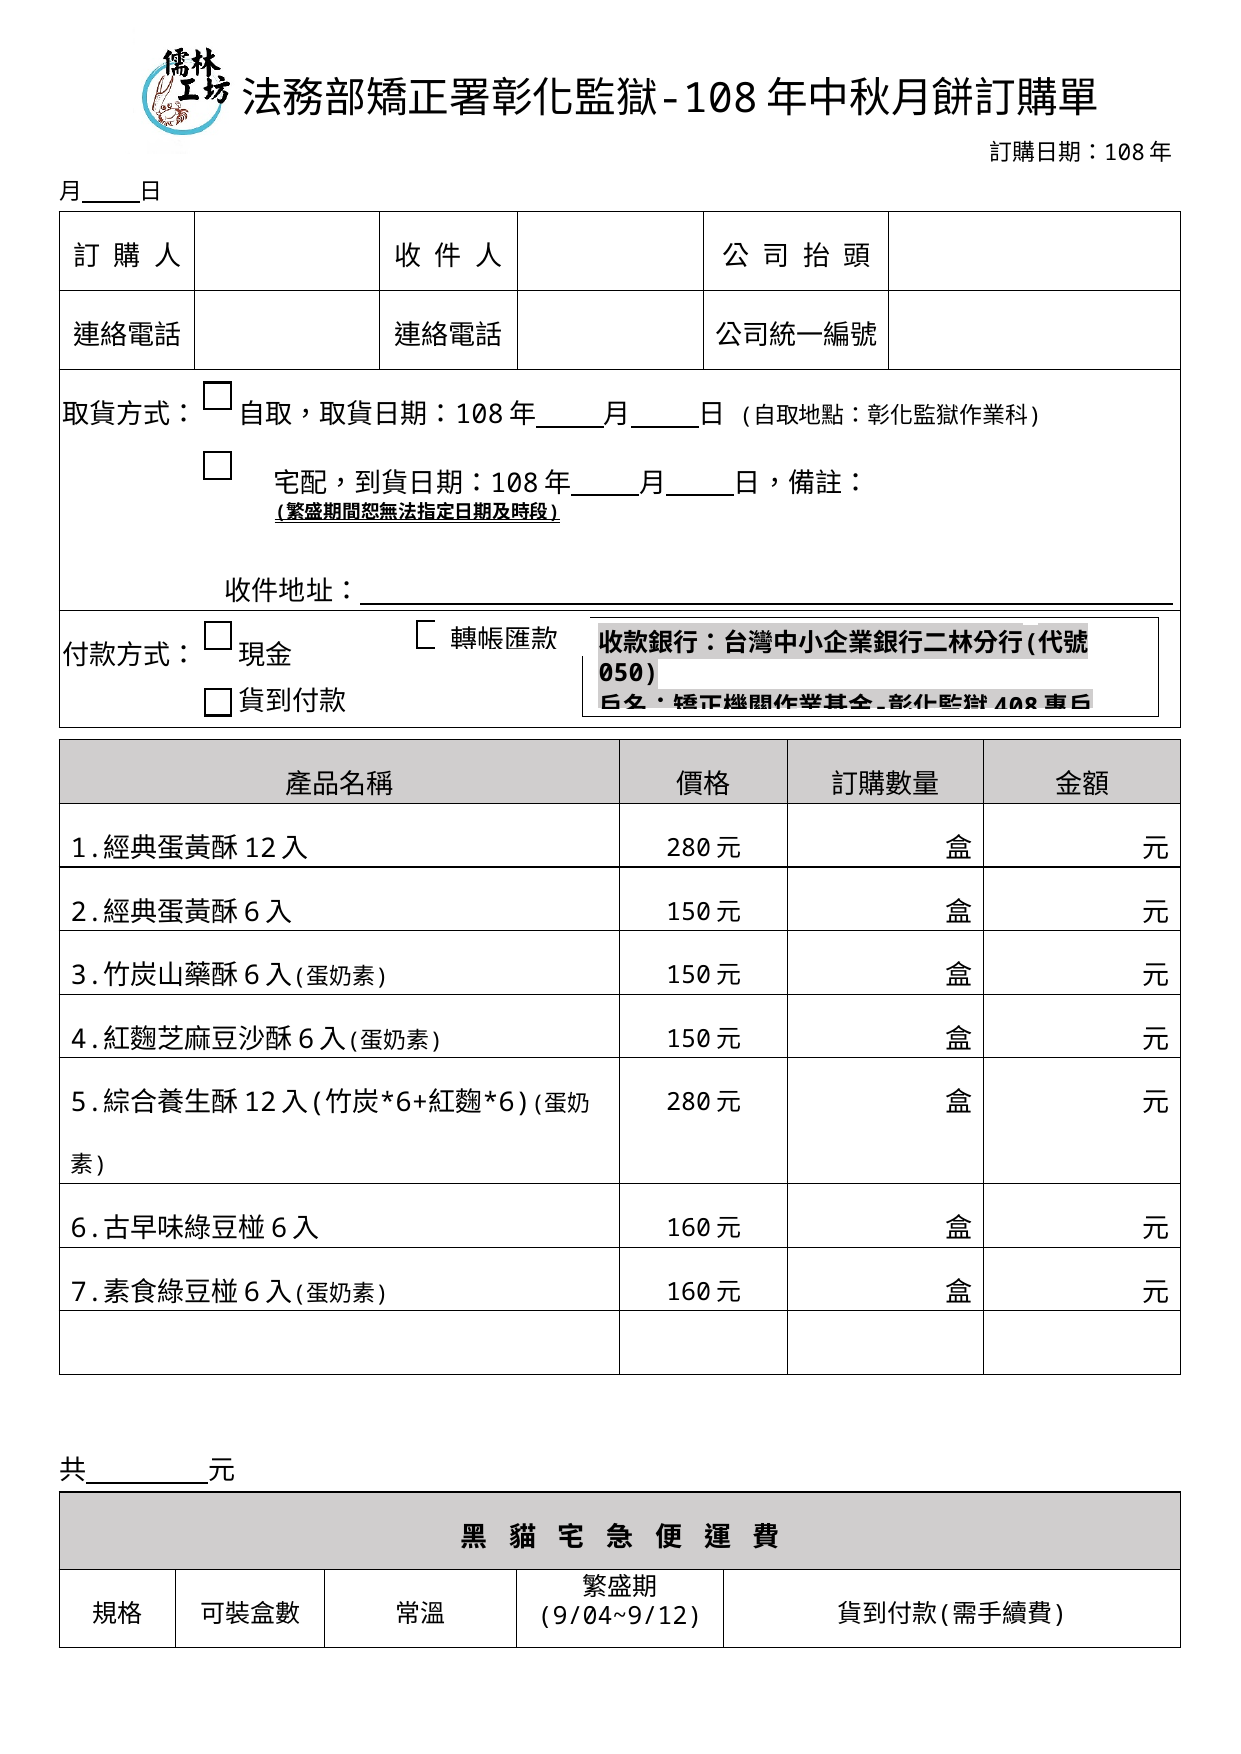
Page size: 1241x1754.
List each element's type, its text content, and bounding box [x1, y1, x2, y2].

table_cell 盒 [788, 931, 983, 993]
table_cell 4.紅麴芝麻豆沙酥6入(蛋奶素) [60, 995, 619, 1057]
table_cell 盒 [788, 1184, 983, 1247]
table_cell 貨到付款(需手續費) [724, 1570, 1180, 1647]
table_cell 繁盛期 (9/04~9/12) [517, 1570, 723, 1647]
table_header [889, 212, 1180, 290]
table_cell [195, 291, 379, 369]
table_cell 150元 [620, 868, 787, 930]
text 法務部矯正署彰化監獄-108年中秋月餅訂購單 [59, 64, 119, 125]
table_cell 元 [984, 995, 1180, 1057]
table_cell 5.綜合養生酥12入(竹炭*6+紅麴*6)(蛋奶素) [60, 1058, 619, 1183]
table_cell 150元 [620, 931, 787, 993]
table_cell 元 [984, 1058, 1180, 1183]
table_header 訂 購 人 [60, 212, 194, 290]
table_cell 取貨方式： 自取，取貨日期：108年 月 日 (自取地點：彰化監獄作業科) 宅配，到貨日期：108年 月 日，備註： (繁盛期間恕無法指定日期及時段) 收件地址： [60, 370, 1180, 610]
table_cell 規格 [60, 1570, 175, 1647]
table_cell 付款方式： 現金 貨到付款 [60, 611, 1180, 727]
table_cell 盒 [788, 868, 983, 930]
table_cell [984, 1311, 1180, 1374]
table_header 金額 [984, 740, 1180, 803]
table_cell 元 [984, 1184, 1180, 1247]
table_cell 元 [984, 931, 1180, 993]
table_header [518, 212, 703, 290]
table_header 訂購數量 [788, 740, 983, 803]
table_cell [518, 291, 703, 369]
table_cell [889, 291, 1180, 369]
table_cell 常溫 [325, 1570, 516, 1647]
table_cell 連絡電話 [60, 291, 194, 369]
table_cell 連絡電話 [380, 291, 517, 369]
table_cell 盒 [788, 1058, 983, 1183]
table_cell 2.經典蛋黃酥6入 [60, 868, 619, 930]
table_cell [60, 1311, 619, 1374]
text 法務部矯正署彰化監獄-108年中秋月餅訂購單 [251, 64, 1181, 125]
table_cell 280元 [620, 1058, 787, 1183]
table_cell 160元 [620, 1248, 787, 1310]
table_cell 公司統一編號 [704, 291, 888, 369]
table_cell 盒 [788, 1248, 983, 1310]
table_cell 元 [984, 868, 1180, 930]
table_cell 可裝盒數 [176, 1570, 324, 1647]
text 訂購日期：108年 月 日 [59, 134, 1181, 206]
table_cell 盒 [788, 995, 983, 1057]
table_cell 280元 [620, 804, 787, 866]
table_cell 盒 [788, 804, 983, 866]
table_header 公 司 抬 頭 [704, 212, 888, 290]
text 共 元 [59, 1375, 1181, 1491]
table_cell 3.竹炭山藥酥6入(蛋奶素) [60, 931, 619, 993]
table_cell 元 [984, 1248, 1180, 1310]
table_header 黑貓宅急便運費 [60, 1493, 1180, 1569]
table_cell 7.素食綠豆椪6入(蛋奶素) [60, 1248, 619, 1310]
table_cell [788, 1311, 983, 1374]
table_cell 元 [984, 804, 1180, 866]
table_cell 150元 [620, 995, 787, 1057]
table_header 產品名稱 [60, 740, 619, 803]
table_cell [620, 1311, 787, 1374]
table_header [195, 212, 379, 290]
table_cell 1.經典蛋黃酥12入 [60, 804, 619, 866]
table_cell 6.古早味綠豆椪6入 [60, 1184, 619, 1247]
table_header 收 件 人 [380, 212, 517, 290]
table_header 價格 [620, 740, 787, 803]
table_cell 160元 [620, 1184, 787, 1247]
